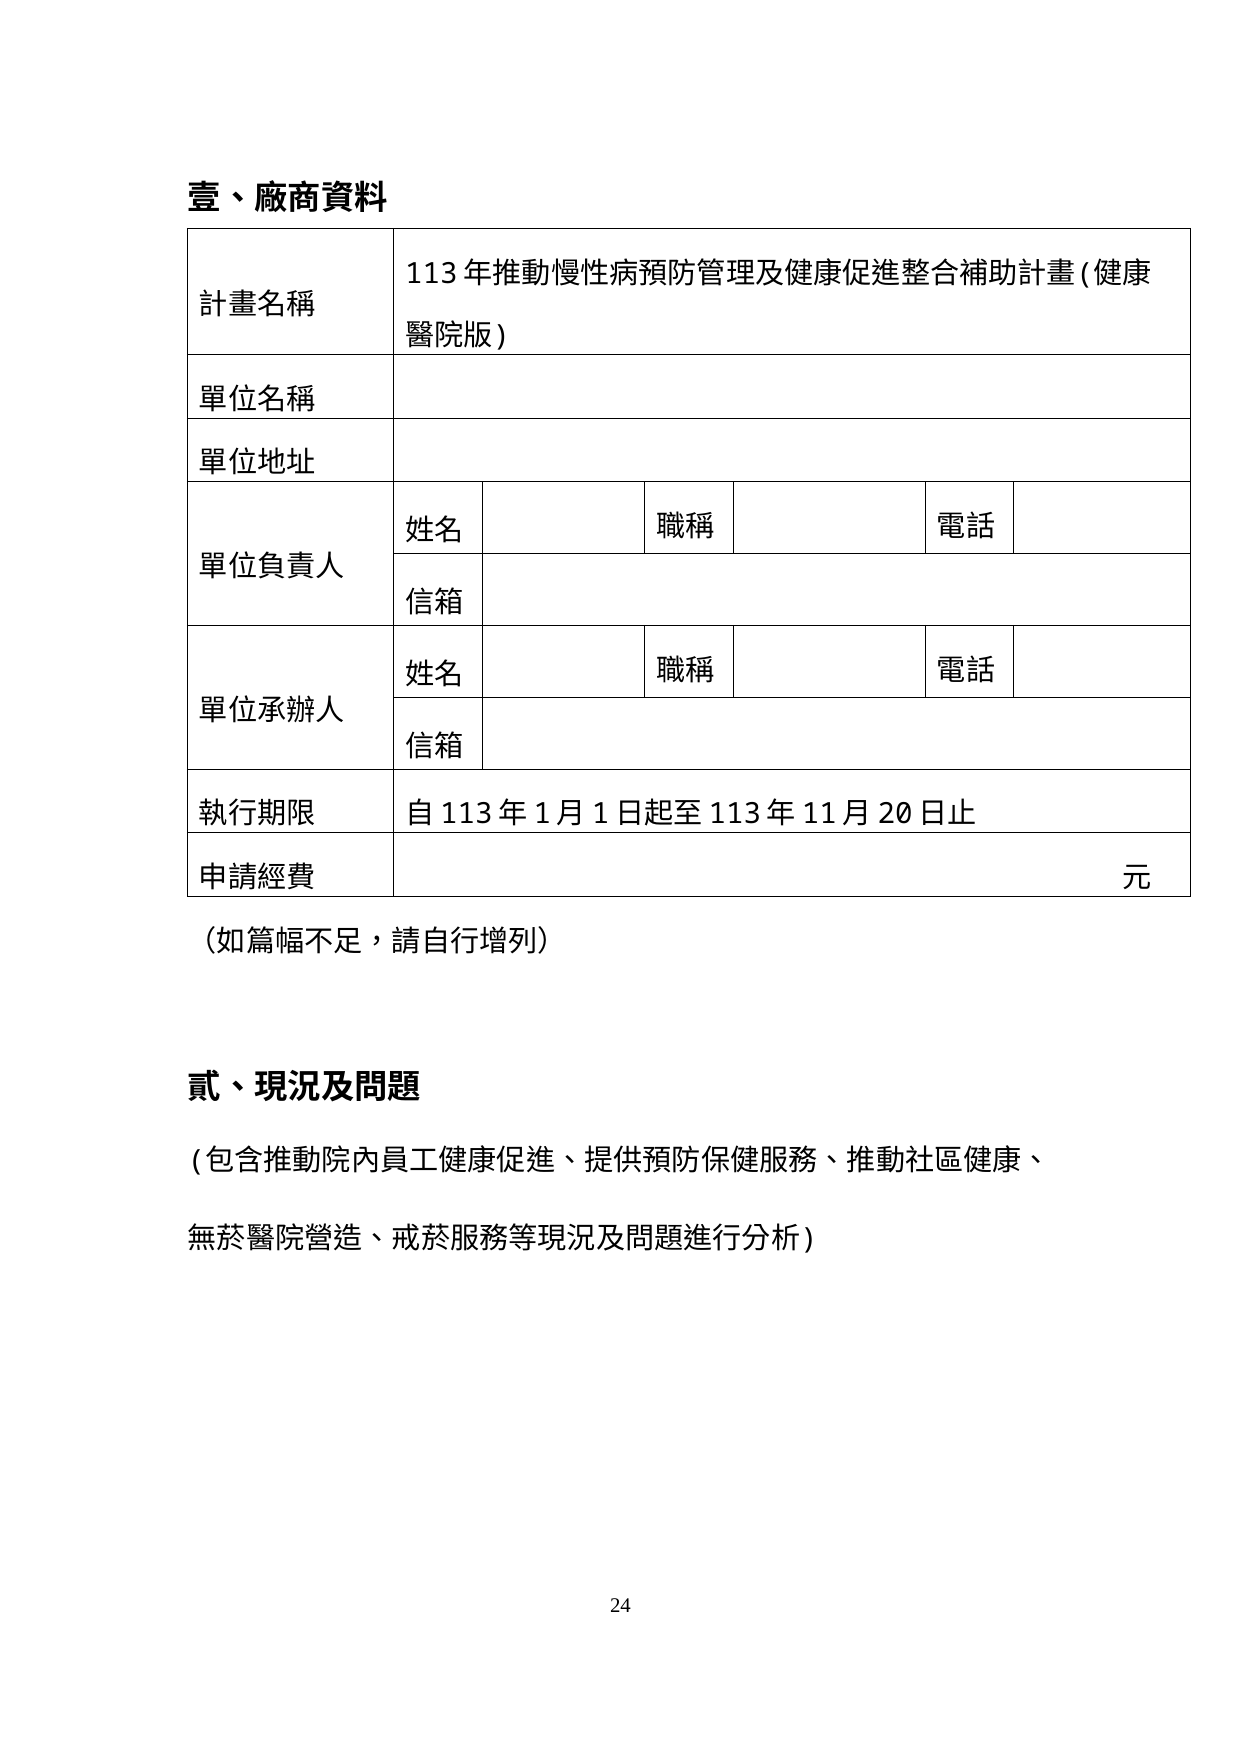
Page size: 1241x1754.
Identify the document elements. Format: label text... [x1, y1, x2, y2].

table_cell [734, 626, 925, 697]
table_cell [1014, 482, 1190, 553]
table_cell 職稱 [645, 482, 733, 553]
table_cell [394, 419, 1190, 481]
text 貳、現況及問題 [187, 1042, 1053, 1104]
table_cell [483, 554, 1190, 625]
table_cell [394, 355, 1190, 417]
table_cell 元 [394, 833, 1190, 896]
table_cell 自113年1月1日起至113年11月20日止 [394, 770, 1190, 832]
text (包含推動院內員工健康促進、提供預防保健服務、推動社區健康、無菸醫院營造、戒菸服務等現況及問題進行分析) [187, 1116, 1053, 1257]
table_cell 單位地址 [188, 419, 393, 481]
table_cell 職稱 [645, 626, 733, 697]
table_cell [483, 626, 644, 697]
table_header 計畫名稱 [188, 229, 393, 354]
table_cell 姓名 [394, 482, 482, 553]
table_header 113年推動慢性病預防管理及健康促進整合補助計畫(健康醫院版) [394, 229, 1190, 354]
table_cell [734, 482, 925, 553]
table_cell [1014, 626, 1190, 697]
table_cell [483, 698, 1190, 768]
table_cell 電話 [926, 626, 1013, 697]
text （如篇幅不足，請自行增列） [187, 897, 1053, 959]
table_cell 信箱 [394, 698, 482, 768]
table_cell 申請經費 [188, 833, 393, 896]
table_cell 信箱 [394, 554, 482, 625]
table_cell 單位名稱 [188, 355, 393, 417]
text 壹、廠商資料 [187, 153, 1053, 216]
table_cell 姓名 [394, 626, 482, 697]
table_cell [483, 482, 644, 553]
table_cell 電話 [926, 482, 1013, 553]
table_cell 單位承辦人 [188, 626, 393, 768]
table_cell 執行期限 [188, 770, 393, 832]
table_cell 單位負責人 [188, 482, 393, 625]
